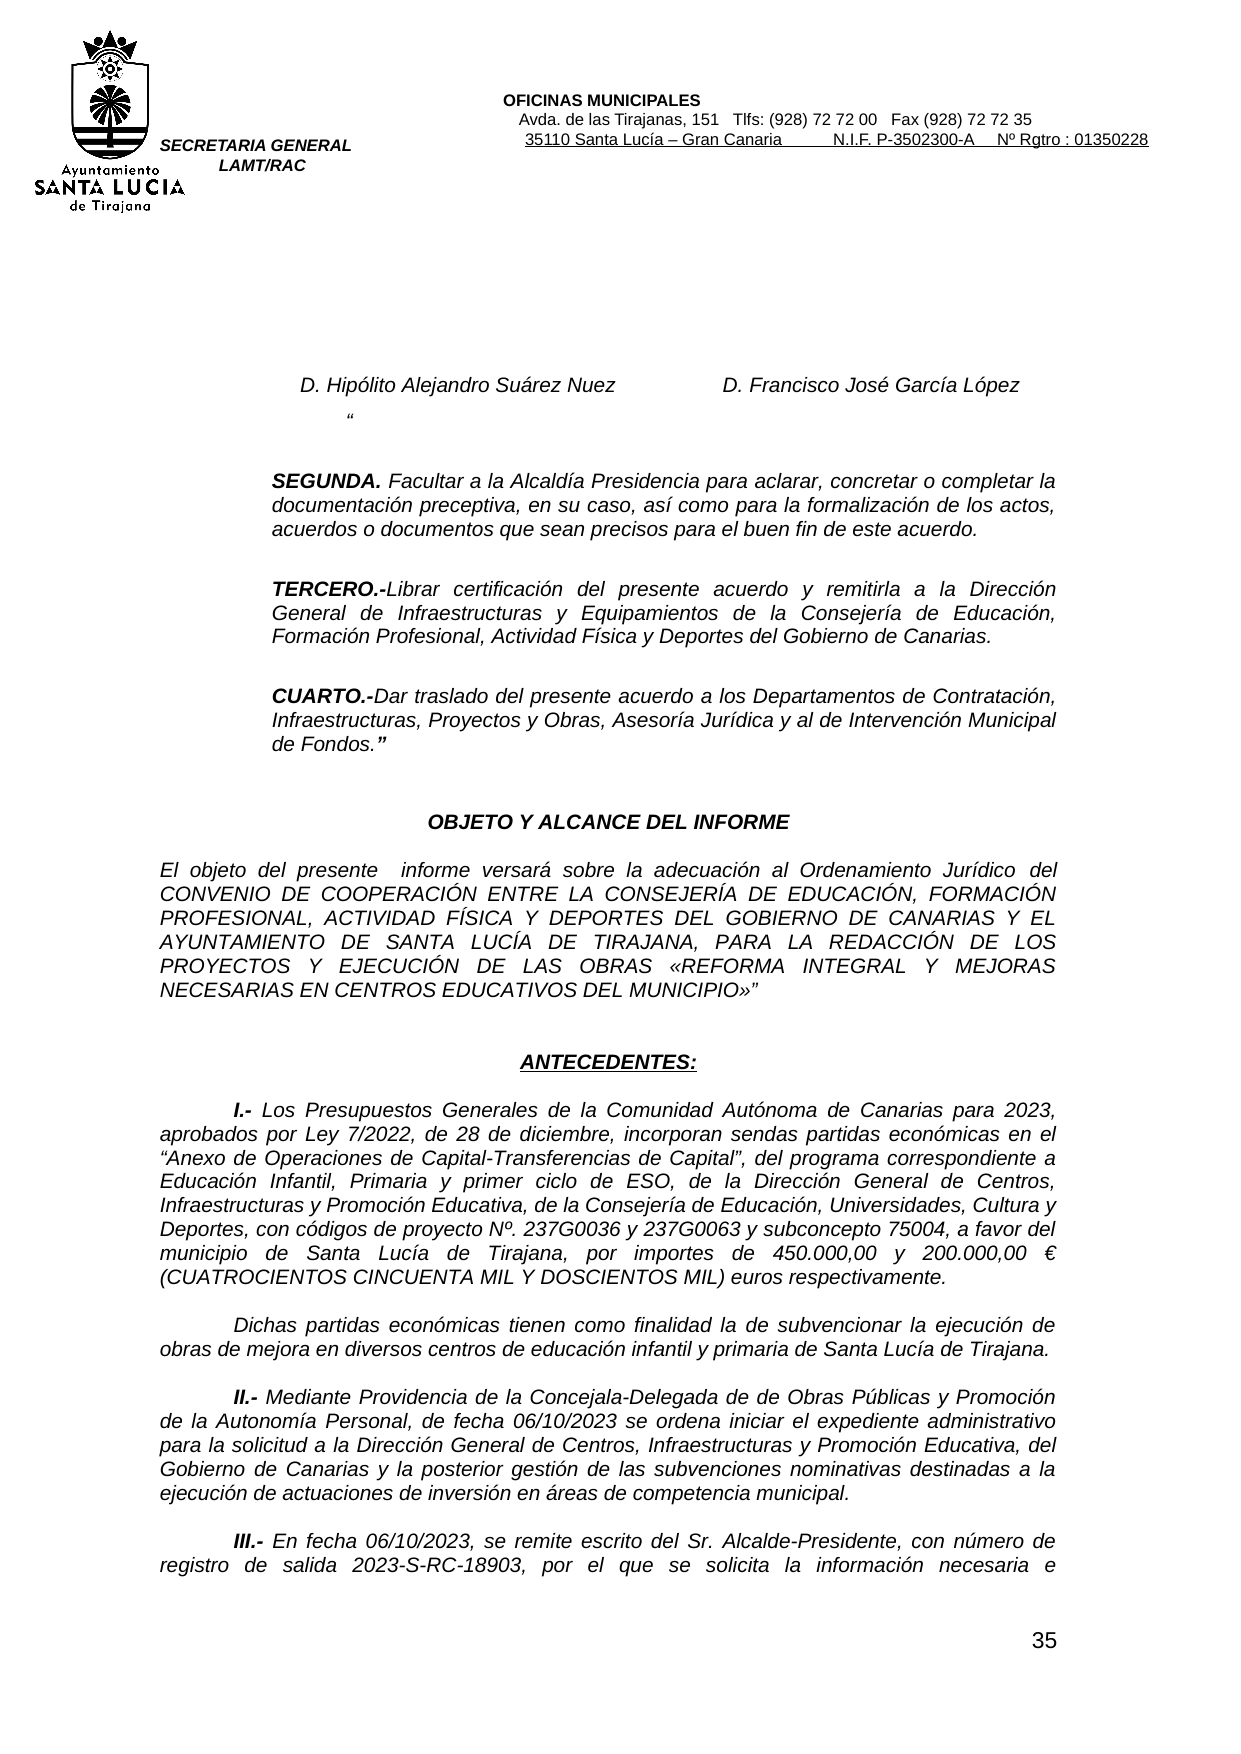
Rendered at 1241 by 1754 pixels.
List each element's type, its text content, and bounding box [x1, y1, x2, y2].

text OBJETO Y ALCANCE DEL INFORME [159, 810, 1057, 834]
text SEGUNDA. Facultar a la Alcaldía Presidencia para aclarar, concretar o completar la documentación preceptiva, en su caso, así como para la formalización de los actos, acuerdos o documentos que sean precisos para el buen fin de este acuerdo. [272, 469, 1057, 541]
text CUARTO.-Dar traslado del presente acuerdo a los Departamentos de Contratación, Infraestructuras, Proyectos y Obras, Asesoría Jurídica y al de Intervención Municipal de Fondos.” [272, 684, 1057, 756]
text II.- Mediante Providencia de la Concejala-Delegada de de Obras Públicas y Promoción de la Autonomía Personal, de fecha 06/10/2023 se ordena iniciar el expediente administrativo para la solicitud a la Dirección General de Centros, Infraestructuras y Promoción Educativa, del Gobierno de Canarias y la posterior gestión de las subvenciones nominativas destinadas a la ejecución de actuaciones de inversión en áreas de competencia municipal. [159, 1385, 1057, 1505]
text I.- Los Presupuestos Generales de la Comunidad Autónoma de Canarias para 2023, aprobados por Ley 7/2022, de 28 de diciembre, incorporan sendas partidas económicas en el “Anexo de Operaciones de Capital-Transferencias de Capital”, del programa correspondiente a Educación Infantil, Primaria y primer ciclo de ESO, de la Dirección General de Centros, Infraestructuras y Promoción Educativa, de la Consejería de Educación, Universidades, Cultura y Deportes, con códigos de proyecto Nº. 237G0036 y 237G0063 y subconcepto 75004, a favor del municipio de Santa Lucía de Tirajana, por importes de 450.000,00 y 200.000,00 € (CUATROCIENTOS CINCUENTA MIL Y DOSCIENTOS MIL) euros respectivamente. [159, 1097, 1057, 1289]
text III.- En fecha 06/10/2023, se remite escrito del Sr. Alcalde-Presidente, con número de registro de salida 2023-S-RC-18903, por el que se solicita la información necesaria e [159, 1529, 1057, 1577]
table_header D. Hipólito Alejandro Suárez Nuez [263, 337, 647, 403]
text “ [272, 409, 1057, 433]
picture [6, 0, 213, 239]
text Dichas partidas económicas tienen como finalidad la de subvencionar la ejecución de obras de mejora en diversos centros de educación infantil y primaria de Santa Lucía de Tirajana. [159, 1313, 1057, 1361]
table_header [647, 337, 672, 403]
text El objeto del presente informe versará sobre la adecuación al Ordenamiento Jurídico del CONVENIO DE COOPERACIÓN ENTRE LA CONSEJERÍA DE EDUCACIÓN, FORMACIÓN PROFESIONAL, ACTIVIDAD FÍSICA Y DEPORTES DEL GOBIERNO DE CANARIAS Y EL AYUNTAMIENTO DE SANTA LUCÍA DE TIRAJANA, PARA LA REDACCIÓN DE LOS PROYECTOS Y EJECUCIÓN DE LAS OBRAS «REFORMA INTEGRAL Y MEJORAS NECESARIAS EN CENTROS EDUCATIVOS DEL MUNICIPIO»” [159, 858, 1057, 1002]
text TERCERO.-Librar certificación del presente acuerdo y remitirla a la Dirección General de Infraestructuras y Equipamientos de la Consejería de Educación, Formación Profesional, Actividad Física y Deportes del Gobierno de Canarias. [272, 576, 1057, 648]
text ANTECEDENTES: [159, 1049, 1057, 1073]
table_header D. Francisco José García López [672, 337, 1060, 403]
